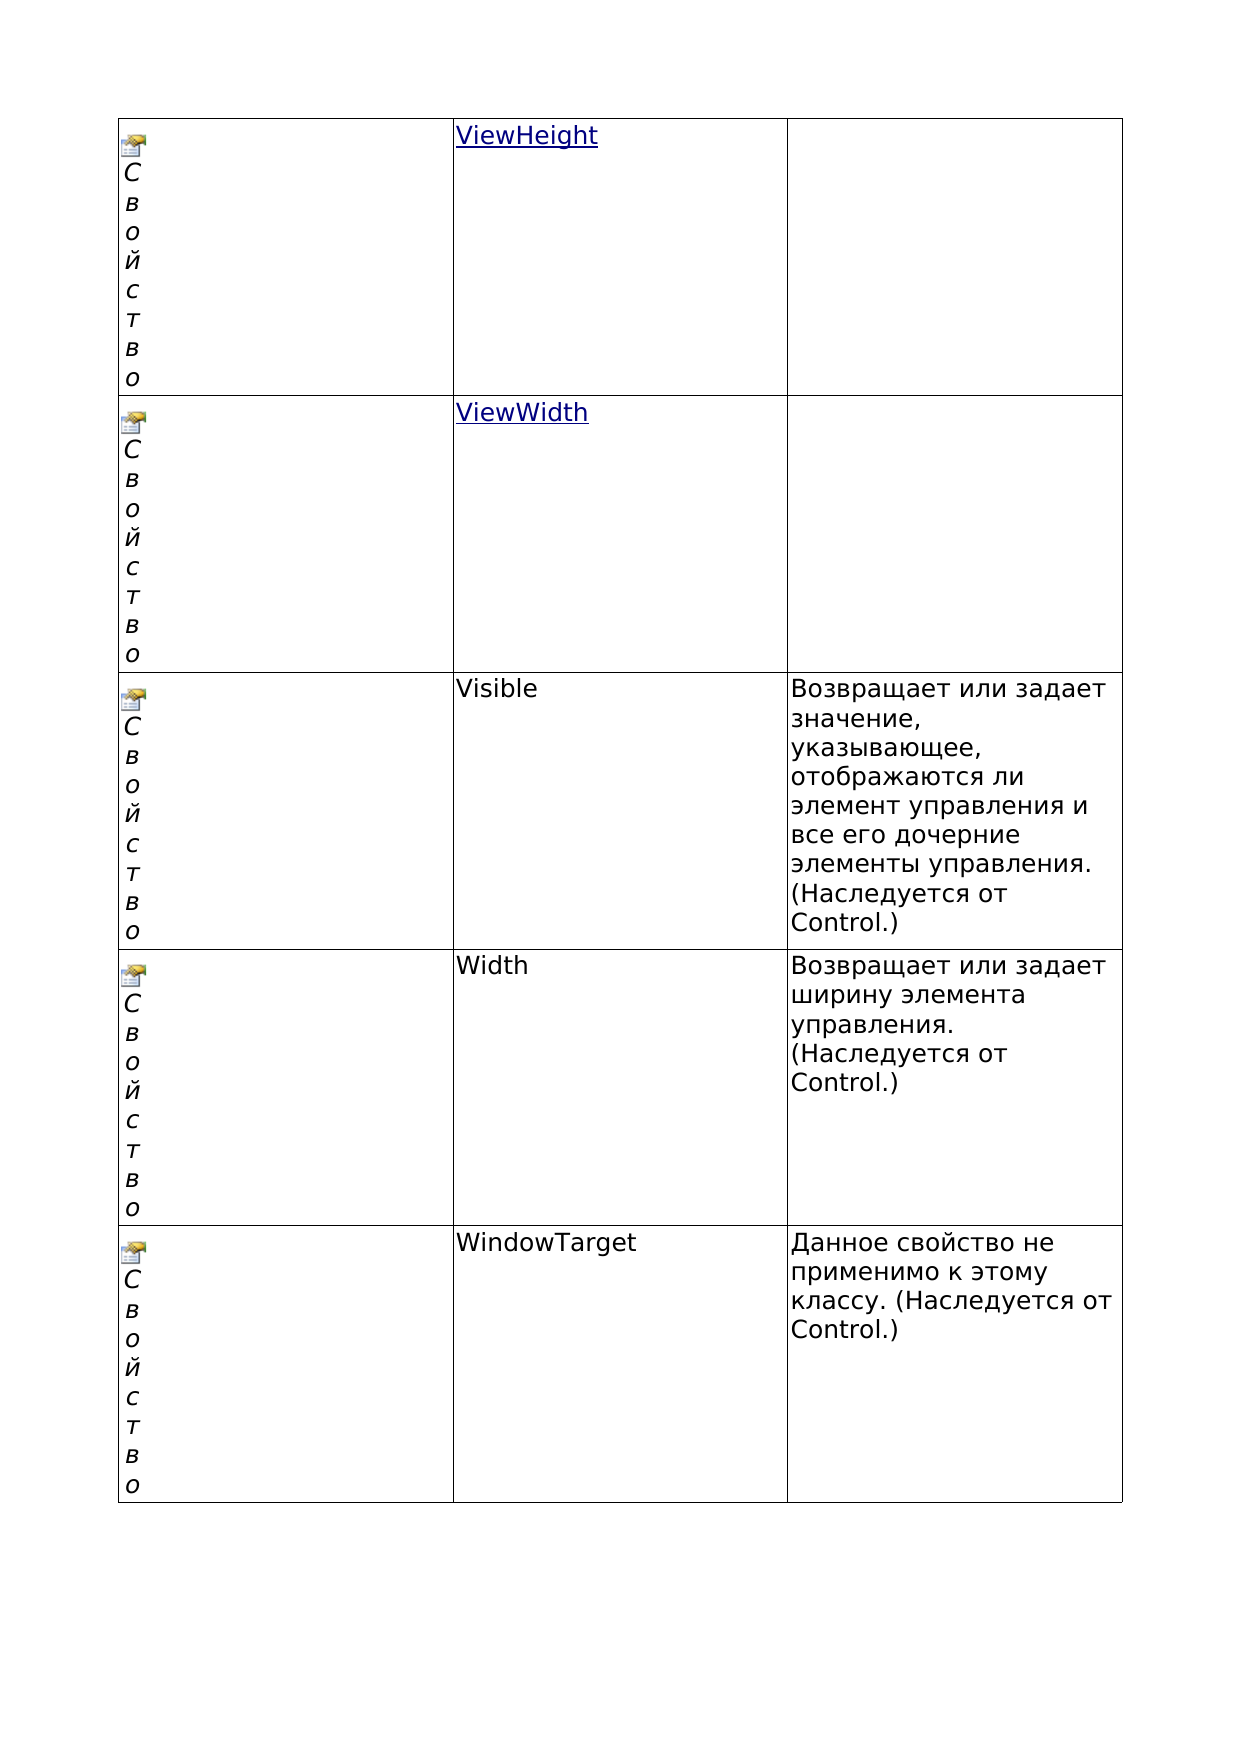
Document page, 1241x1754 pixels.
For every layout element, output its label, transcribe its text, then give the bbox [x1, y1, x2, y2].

table_cell [119, 950, 453, 1225]
table_cell [788, 396, 1122, 672]
table_cell [119, 1226, 453, 1502]
picture [121, 410, 147, 436]
table_cell ViewWidth [454, 396, 787, 672]
table_cell WindowTarget [454, 1226, 787, 1502]
table_cell Width [454, 950, 787, 1225]
picture [121, 687, 147, 713]
picture [121, 963, 147, 989]
table_cell Данное свойство не применимо к этому классу. (Наследуется от Control.) [788, 1226, 1122, 1502]
picture [121, 1240, 147, 1266]
table_cell Возвращает или задает значение, указывающее, отображаются ли элемент управления и все его дочерние элементы управления. (Наследуется от Control.) [788, 673, 1122, 948]
table_cell [119, 119, 453, 395]
table_cell [119, 396, 453, 672]
picture [121, 133, 147, 159]
table_cell Возвращает или задает ширину элемента управления. (Наследуется от Control.) [788, 950, 1122, 1225]
table_cell ViewHeight [454, 119, 787, 395]
table_cell [788, 119, 1122, 395]
table_cell [119, 673, 453, 948]
table_cell Visible [454, 673, 787, 948]
